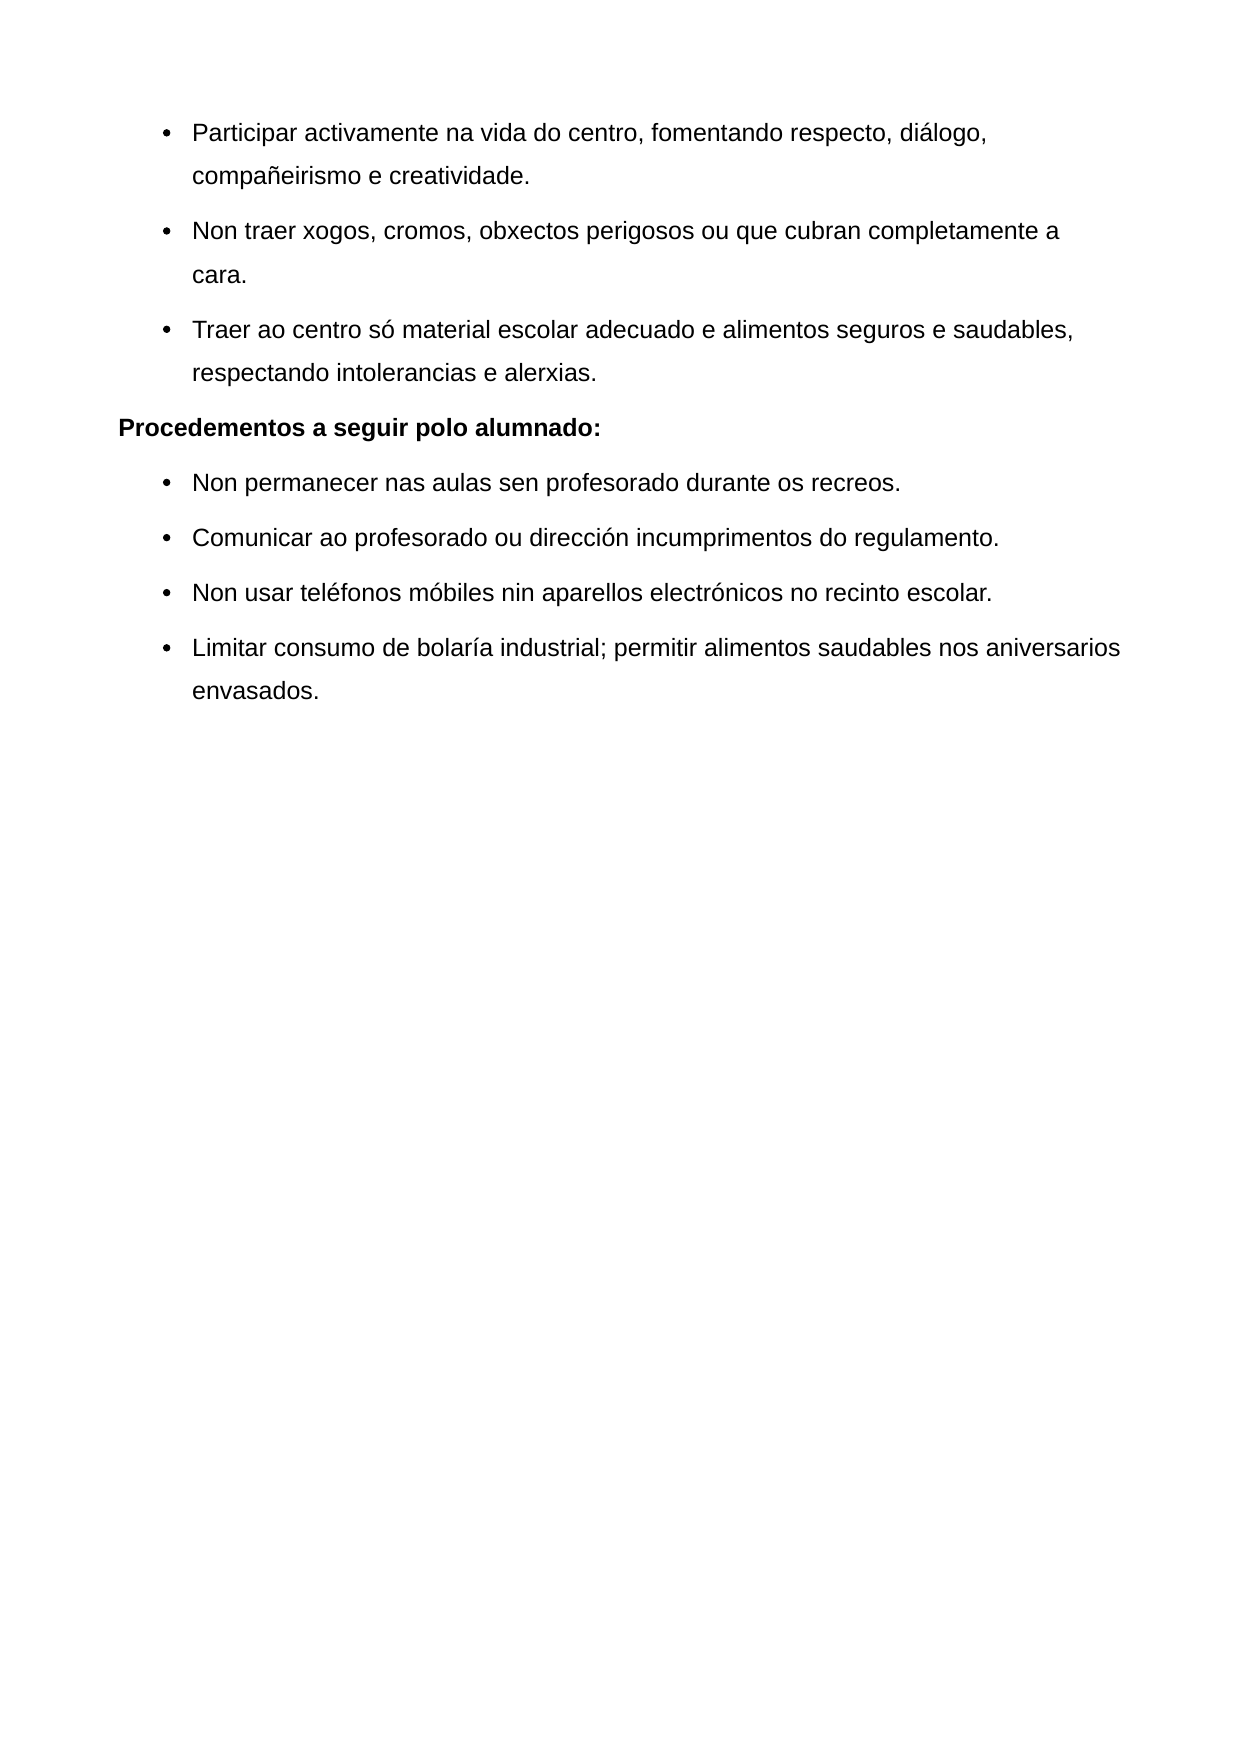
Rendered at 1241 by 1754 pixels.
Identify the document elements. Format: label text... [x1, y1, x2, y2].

list Non usar teléfonos móbiles nin aparellos electrónicos no recinto escolar. [162, 578, 1122, 607]
list Non traer xogos, cromos, obxectos perigosos ou que cubran completamente a cara. [162, 216, 1122, 288]
list Comunicar ao profesorado ou dirección incumprimentos do regulamento. [162, 523, 1122, 552]
list Traer ao centro só material escolar adecuado e alimentos seguros e saudables, respectando intolerancias e alerxias. [162, 314, 1122, 387]
text Procedementos a seguir polo alumnado: [118, 413, 1122, 442]
list Limitar consumo de bolaría industrial; permitir alimentos saudables nos aniversarios envasados. [162, 633, 1122, 705]
list Participar activamente na vida do centro, fomentando respecto, diálogo, compañeirismo e creatividade. [162, 118, 1122, 190]
list Non permanecer nas aulas sen profesorado durante os recreos. [162, 468, 1122, 497]
